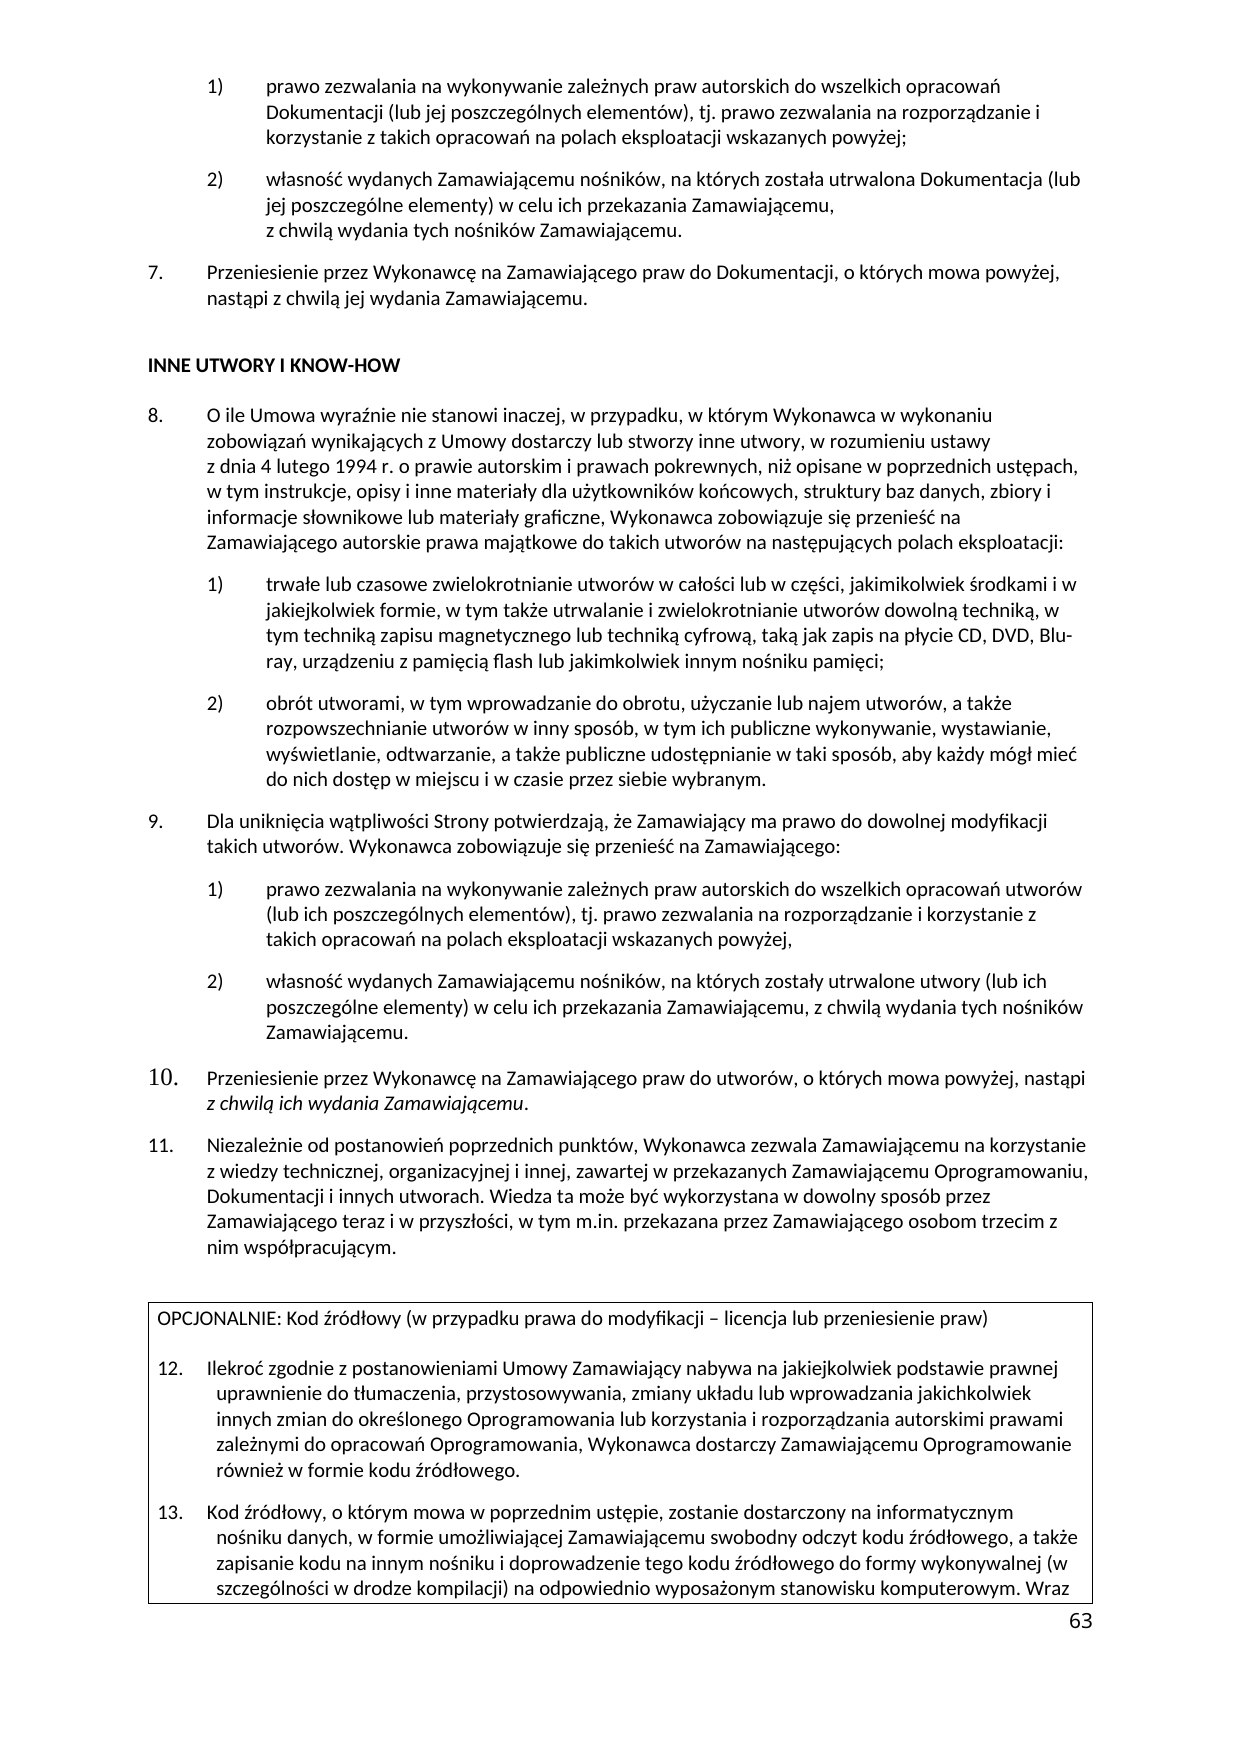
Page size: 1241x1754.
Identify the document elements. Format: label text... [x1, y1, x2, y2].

text OPCJONALNIE: Kod źródłowy (w przypadku prawa do modyfikacji – licencja lub przeniesienie praw) [149, 1303, 1092, 1330]
list Przeniesienie przez Wykonawcę na Zamawiającego praw do Dokumentacji, o których mowa powyżej, nastąpi z chwilą jej wydania Zamawiającemu. [148, 259, 1093, 310]
list własność wydanych Zamawiającemu nośników, na których zostały utrwalone utwory (lub ich poszczególne elementy) w celu ich przekazania Zamawiającemu, z chwilą wydania tych nośników Zamawiającemu. [207, 969, 1093, 1045]
list prawo zezwalania na wykonywanie zależnych praw autorskich do wszelkich opracowań Dokumentacji (lub jej poszczególnych elementów), tj. prawo zezwalania na rozporządzanie i korzystanie z takich opracowań na polach eksploatacji wskazanych powyżej; [207, 74, 1093, 150]
list Ilekroć zgodnie z postanowieniami Umowy Zamawiający nabywa na jakiejkolwiek podstawie prawnej uprawnienie do tłumaczenia, przystosowywania, zmiany układu lub wprowadzania jakichkolwiek innych zmian do określonego Oprogramowania lub korzystania i rozporządzania autorskimi prawami zależnymi do opracowań Oprogramowania, Wykonawca dostarczy Zamawiającemu Oprogramowanie również w formie kodu źródłowego. [149, 1352, 1092, 1482]
list Kod źródłowy, o którym mowa w poprzednim ustępie, zostanie dostarczony na informatycznym nośniku danych, w formie umożliwiającej Zamawiającemu swobodny odczyt kodu źródłowego, a także zapisanie kodu na innym nośniku i doprowadzenie tego kodu źródłowego do formy wykonywalnej (w szczególności w drodze kompilacji) na odpowiednio wyposażonym stanowisku komputerowym. Wraz [149, 1496, 1092, 1603]
list Dla uniknięcia wątpliwości Strony potwierdzają, że Zamawiający ma prawo do dowolnej modyfikacji takich utworów. Wykonawca zobowiązuje się przenieść na Zamawiającego: [148, 808, 1093, 859]
list Przeniesienie przez Wykonawcę na Zamawiającego praw do utworów, o których mowa powyżej, nastąpi z chwilą ich wydania Zamawiającemu. [148, 1062, 1093, 1116]
list obrót utworami, w tym wprowadzanie do obrotu, użyczanie lub najem utworów, a także rozpowszechnianie utworów w inny sposób, w tym ich publiczne wykonywanie, wystawianie, wyświetlanie, odtwarzanie, a także publiczne udostępnianie w taki sposób, aby każdy mógł mieć do nich dostęp w miejscu i w czasie przez siebie wybranym. [207, 690, 1093, 792]
list O ile Umowa wyraźnie nie stanowi inaczej, w przypadku, w którym Wykonawca w wykonaniu zobowiązań wynikających z Umowy dostarczy lub stworzy inne utwory, w rozumieniu ustawy z dnia 4 lutego 1994 r. o prawie autorskim i prawach pokrewnych, niż opisane w poprzednich ustępach, w tym instrukcje, opisy i inne materiały dla użytkowników końcowych, struktury baz danych, zbiory i informacje słownikowe lub materiały graficzne, Wykonawca zobowiązuje się przenieść na Zamawiającego autorskie prawa majątkowe do takich utworów na następujących polach eksploatacji: [148, 402, 1093, 555]
text INNE UTWORY I KNOW-HOW [148, 352, 1093, 377]
list prawo zezwalania na wykonywanie zależnych praw autorskich do wszelkich opracowań utworów (lub ich poszczególnych elementów), tj. prawo zezwalania na rozporządzanie i korzystanie z takich opracowań na polach eksploatacji wskazanych powyżej, [207, 876, 1093, 952]
list własność wydanych Zamawiającemu nośników, na których została utrwalona Dokumentacja (lub jej poszczególne elementy) w celu ich przekazania Zamawiającemu, z chwilą wydania tych nośników Zamawiającemu. [207, 167, 1093, 243]
list Niezależnie od postanowień poprzednich punktów, Wykonawca zezwala Zamawiającemu na korzystanie z wiedzy technicznej, organizacyjnej i innej, zawartej w przekazanych Zamawiającemu Oprogramowaniu, Dokumentacji i innych utworach. Wiedza ta może być wykorzystana w dowolny sposób przez Zamawiającego teraz i w przyszłości, w tym m.in. przekazana przez Zamawiającego osobom trzecim z nim współpracującym. [148, 1132, 1093, 1259]
list trwałe lub czasowe zwielokrotnianie utworów w całości lub w części, jakimikolwiek środkami i w jakiejkolwiek formie, w tym także utrwalanie i zwielokrotnianie utworów dowolną techniką, w tym techniką zapisu magnetycznego lub techniką cyfrową, taką jak zapis na płycie CD, DVD, Blu-ray, urządzeniu z pamięcią flash lub jakimkolwiek innym nośniku pamięci; [207, 572, 1093, 673]
